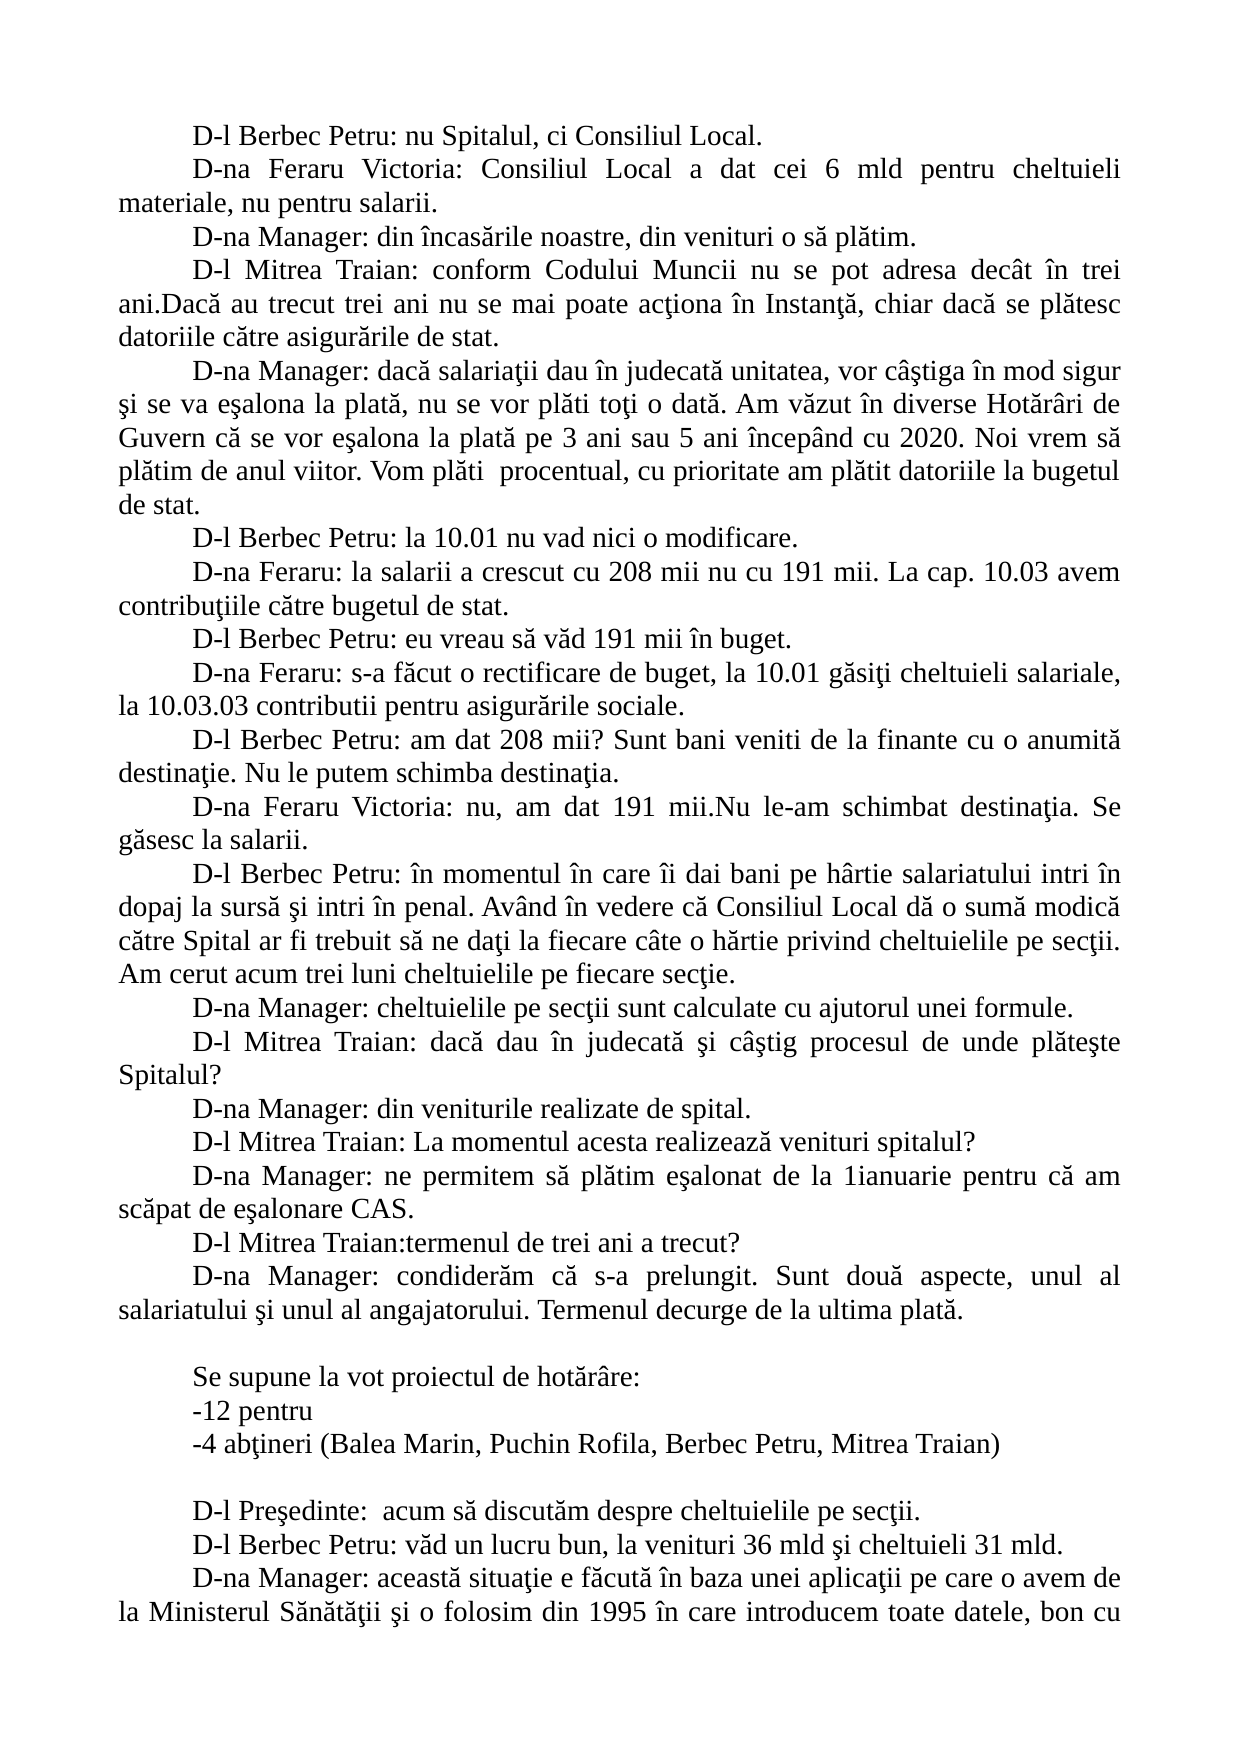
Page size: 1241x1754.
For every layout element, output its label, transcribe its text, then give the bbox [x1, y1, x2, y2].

text D-na Manager: această situaţie e făcută în baza unei aplicaţii pe care o avem de la Ministerul Sănătăţii şi o folosim din 1995 în care introducem toate datele, bon cu [118, 1560, 1122, 1627]
text D-l Berbec Petru: la 10.01 nu vad nici o modificare. [118, 521, 1122, 554]
text D-na Manager: ne permitem să plătim eşalonat de la 1ianuarie pentru că am scăpat de eşalonare CAS. [118, 1158, 1122, 1225]
text D-l Mitrea Traian:termenul de trei ani a trecut? [118, 1225, 1122, 1258]
text D-na Manager: din veniturile realizate de spital. [118, 1091, 1122, 1124]
text D-na Feraru: s-a făcut o rectificare de buget, la 10.01 găsiţi cheltuieli salariale, la 10.03.03 contributii pentru asigurările sociale. [118, 655, 1122, 722]
text D-l Mitrea Traian: conform Codului Muncii nu se pot adresa decât în trei ani.Dacă au trecut trei ani nu se mai poate acţiona în Instanţă, chiar dacă se plătesc datoriile către asigurările de stat. [118, 252, 1122, 353]
text D-na Manager: condiderăm că s-a prelungit. Sunt două aspecte, unul al salariatului şi unul al angajatorului. Termenul decurge de la ultima plată. [118, 1258, 1122, 1326]
text D-na Feraru Victoria: Consiliul Local a dat cei 6 mld pentru cheltuieli materiale, nu pentru salarii. [118, 152, 1122, 219]
text D-l Preşedinte: acum să discutăm despre cheltuielile pe secţii. [118, 1493, 1122, 1527]
text D-l Berbec Petru: am dat 208 mii? Sunt bani veniti de la finante cu o anumită destinaţie. Nu le putem schimba destinaţia. [118, 722, 1122, 789]
text Se supune la vot proiectul de hotărâre: [118, 1359, 1122, 1393]
text D-l Mitrea Traian: dacă dau în judecată şi câştig procesul de unde plăteşte Spitalul? [118, 1024, 1122, 1091]
text D-na Manager: dacă salariaţii dau în judecată unitatea, vor câştiga în mod sigur şi se va eşalona la plată, nu se vor plăti toţi o dată. Am văzut în diverse Hotărâri de Guvern că se vor eşalona la plată pe 3 ani sau 5 ani începând cu 2020. Noi vrem să plătim de anul viitor. Vom plăti procentual, cu prioritate am plătit datoriile la bugetul de stat. [118, 353, 1122, 521]
text D-l Berbec Petru: în momentul în care îi dai bani pe hârtie salariatului intri în dopaj la sursă şi intri în penal. Având în vedere că Consiliul Local dă o sumă modică către Spital ar fi trebuit să ne daţi la fiecare câte o hărtie privind cheltuielile pe secţii. Am cerut acum trei luni cheltuielile pe fiecare secţie. [118, 856, 1122, 990]
text -4 abţineri (Balea Marin, Puchin Rofila, Berbec Petru, Mitrea Traian) [118, 1426, 1122, 1460]
text D-l Berbec Petru: eu vreau să văd 191 mii în buget. [118, 621, 1122, 655]
text D-l Berbec Petru: nu Spitalul, ci Consiliul Local. [118, 118, 1122, 152]
text D-na Manager: din încasările noastre, din venituri o să plătim. [118, 219, 1122, 252]
text D-na Manager: cheltuielile pe secţii sunt calculate cu ajutorul unei formule. [118, 990, 1122, 1024]
text D-l Mitrea Traian: La momentul acesta realizează venituri spitalul? [118, 1124, 1122, 1158]
text -12 pentru [118, 1393, 1122, 1426]
text D-na Feraru: la salarii a crescut cu 208 mii nu cu 191 mii. La cap. 10.03 avem contribuţiile către bugetul de stat. [118, 554, 1122, 621]
text D-l Berbec Petru: văd un lucru bun, la venituri 36 mld şi cheltuieli 31 mld. [118, 1527, 1122, 1560]
text D-na Feraru Victoria: nu, am dat 191 mii.Nu le-am schimbat destinaţia. Se găsesc la salarii. [118, 789, 1122, 856]
